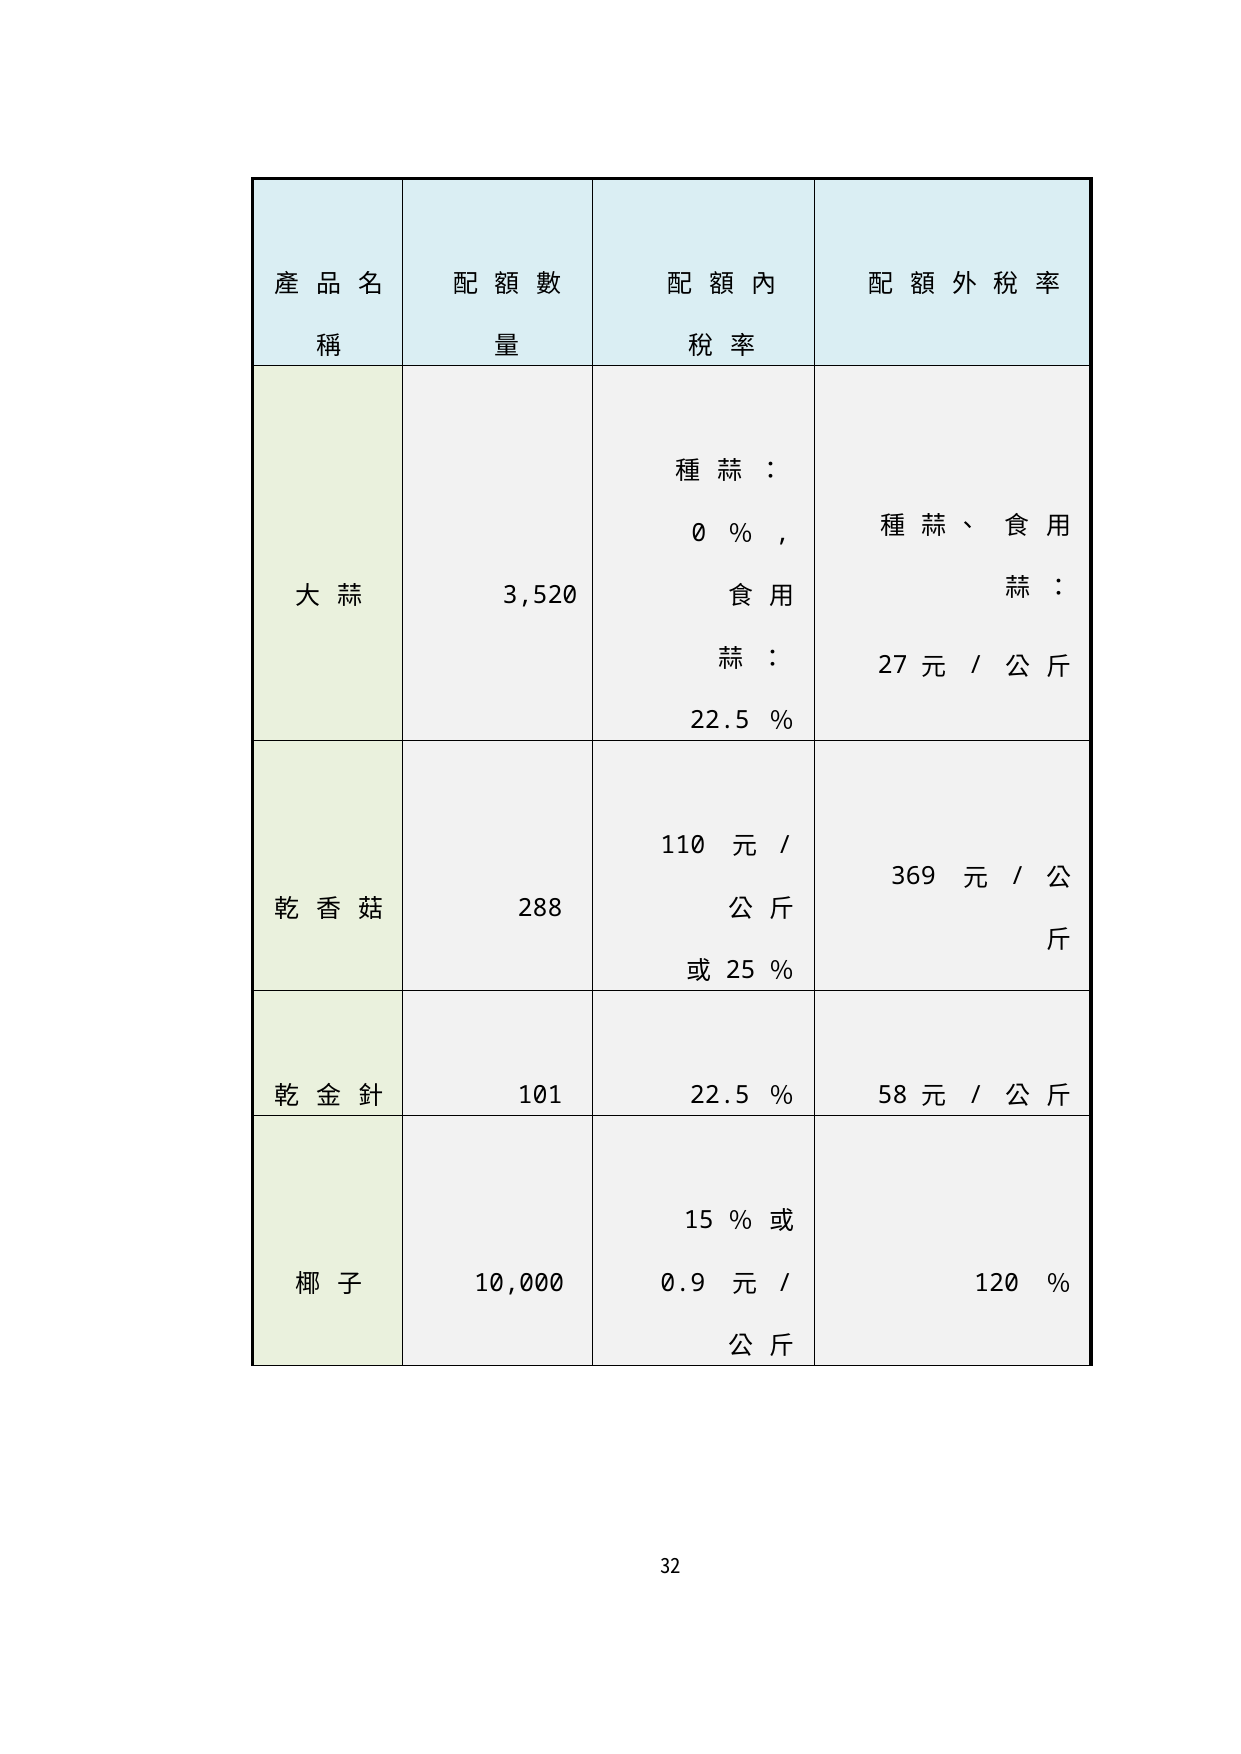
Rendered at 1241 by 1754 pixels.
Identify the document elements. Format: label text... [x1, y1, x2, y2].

table_cell 58元/公斤 [815, 991, 1089, 1115]
table_cell 種蒜、食用蒜： 27元/公斤 [815, 366, 1089, 740]
table_cell 369元/公斤 [815, 741, 1089, 990]
table_cell 大蒜 [254, 366, 402, 740]
table_cell 22.5％ [593, 991, 814, 1115]
table_cell 120％ [815, 1116, 1089, 1365]
table_header 配額外稅率 [815, 180, 1089, 365]
table_cell 15％或 0.9元/公斤 [593, 1116, 814, 1365]
table_header 產品名稱 [254, 180, 402, 365]
table_header 配額內稅率 [593, 180, 814, 365]
table_cell 110元/公斤 或25％ [593, 741, 814, 990]
table_cell 乾金針 [254, 991, 402, 1115]
table_cell 101 [403, 991, 592, 1115]
table_cell 椰子 [254, 1116, 402, 1365]
table_cell 288 [403, 741, 592, 990]
table_header 配額數量 [403, 180, 592, 365]
table_cell 3,520 [403, 366, 592, 740]
table_cell 種蒜：0％, 食用蒜：22.5％ [593, 366, 814, 740]
table_cell 10,000 [403, 1116, 592, 1365]
table_cell 乾香菇 [254, 741, 402, 990]
